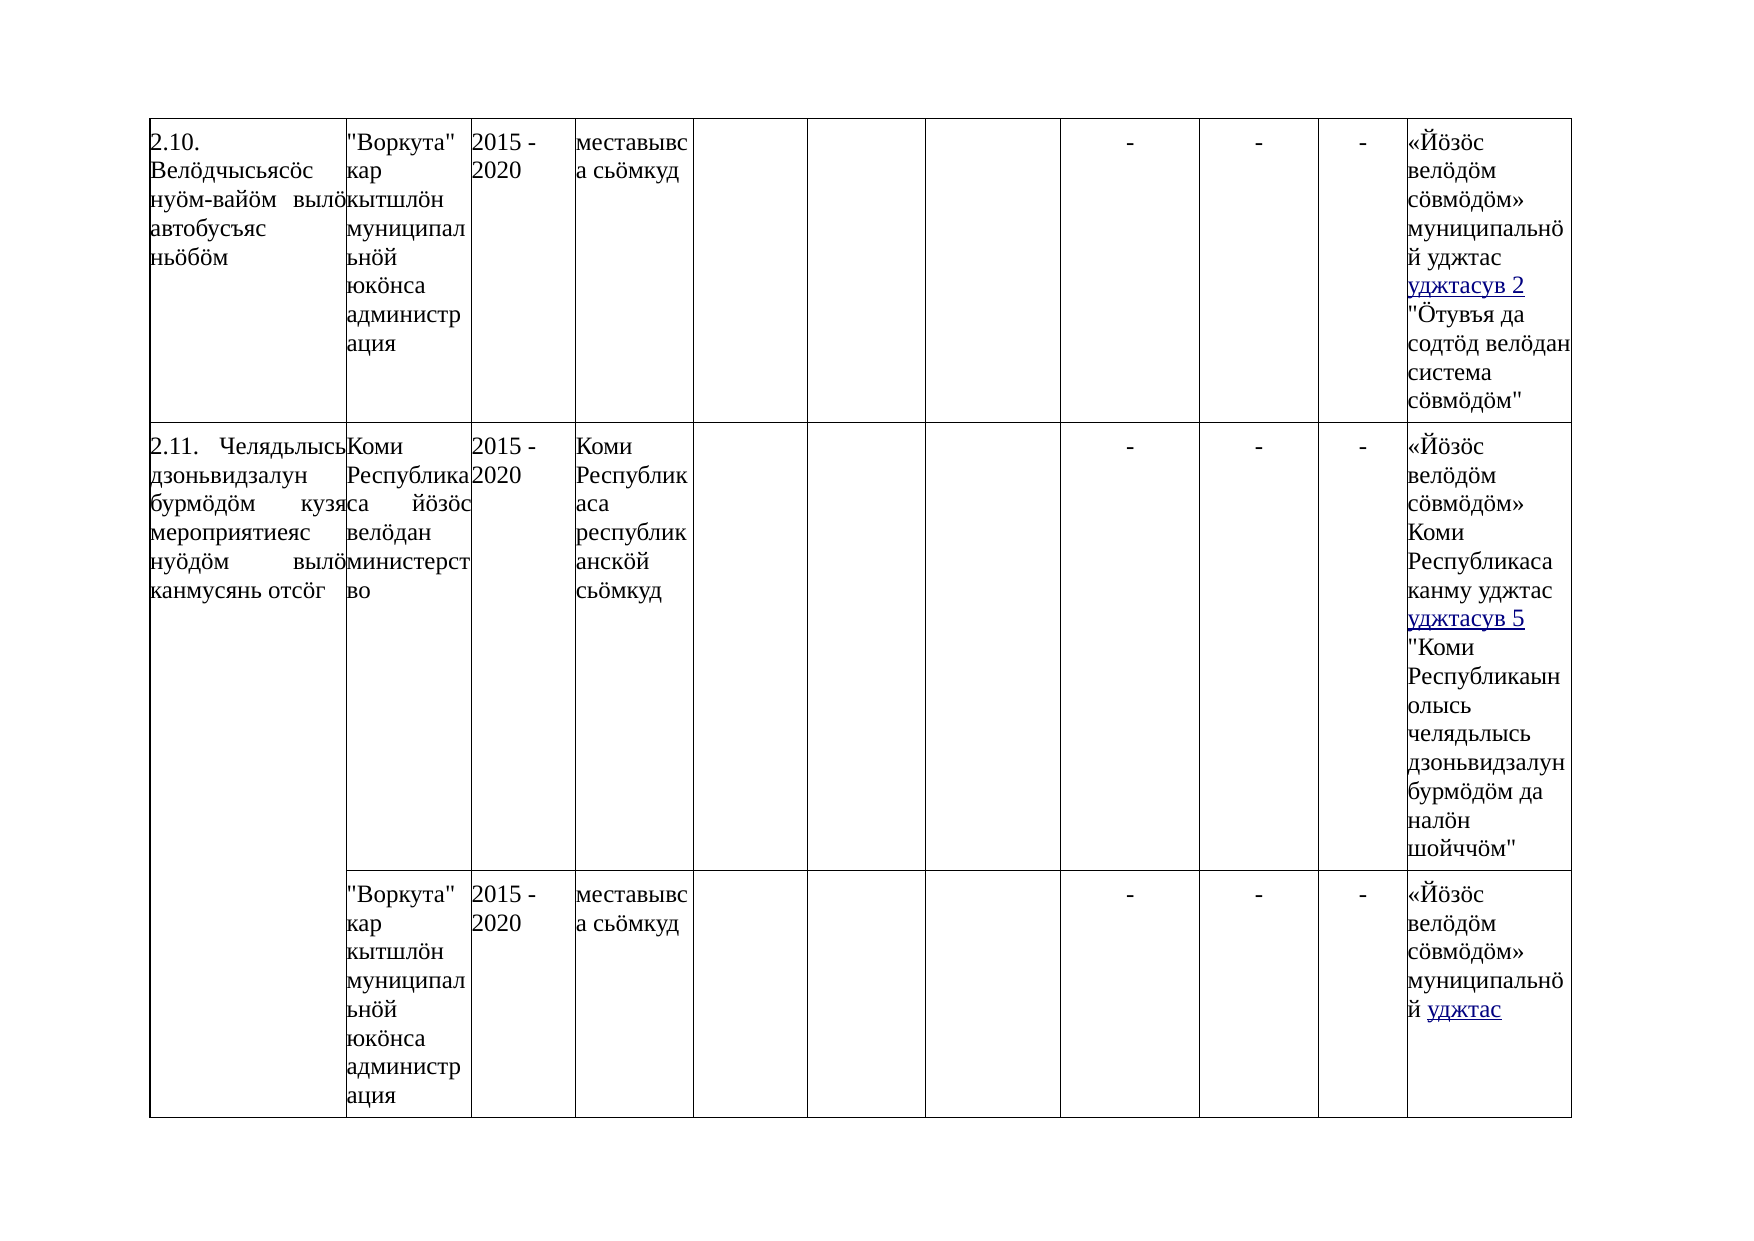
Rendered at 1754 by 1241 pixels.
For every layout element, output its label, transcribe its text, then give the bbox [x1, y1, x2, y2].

table_cell - [1319, 871, 1407, 1117]
table_cell - [1061, 423, 1199, 870]
table_cell - [1200, 871, 1318, 1117]
table_cell меставывса сьӧмкуд [576, 871, 693, 1117]
table_cell Коми Республикаса республиканскӧй сьӧмкуд [576, 423, 693, 870]
table_cell - [1319, 119, 1407, 422]
table_cell [694, 871, 807, 1117]
table_cell 2015 - 2020 [472, 423, 575, 870]
table_cell [808, 423, 925, 870]
table_cell [808, 119, 925, 422]
table_cell [694, 423, 807, 870]
table_cell [808, 871, 925, 1117]
table_cell [926, 423, 1060, 870]
table_cell [694, 119, 807, 422]
table_cell Коми Республикаса йӧзӧс велӧдан министерство [347, 423, 471, 870]
table_cell «Йӧзӧс велӧдӧм сӧвмӧдӧм» муниципальнӧй уджтас уджтасув 2 "Ӧтувъя да содтӧд велӧдан система сӧвмӧдӧм" [1408, 119, 1571, 422]
table_cell меставывса сьӧмкуд [576, 119, 693, 422]
table_cell «Йӧзӧс велӧдӧм сӧвмӧдӧм» муниципальнӧй уджтас [1408, 871, 1571, 1117]
table_cell "Воркута" кар кытшлӧн муниципальнӧй юкӧнса администрация [347, 871, 471, 1117]
table_cell - [1061, 871, 1199, 1117]
table_cell 2.10. Велӧдчысьясӧс нуӧм-вайӧм вылӧ автобусъяс ньӧбӧм [151, 119, 346, 422]
table_cell 2015 - 2020 [472, 871, 575, 1117]
table_cell 2015 - 2020 [472, 119, 575, 422]
table_cell - [1200, 423, 1318, 870]
table_cell - [1319, 423, 1407, 870]
table_cell [926, 871, 1060, 1117]
table_cell [926, 119, 1060, 422]
table_cell «Йӧзӧс велӧдӧм сӧвмӧдӧм» Коми Республикаса канму уджтас уджтасув 5 "Коми Республикаын олысь челядьлысь дзоньвидзалун бурмӧдӧм да налӧн шойччӧм" [1408, 423, 1571, 870]
table_cell - [1061, 119, 1199, 422]
table_cell - [1200, 119, 1318, 422]
table_cell "Воркута" кар кытшлӧн муниципальнӧй юкӧнса администрация [347, 119, 471, 422]
table_cell 2.11. Челядьлысь дзоньвидзалун бурмӧдӧм кузя мероприятиеяс нуӧдӧм вылӧ канмусянь отсӧг [151, 423, 346, 1117]
